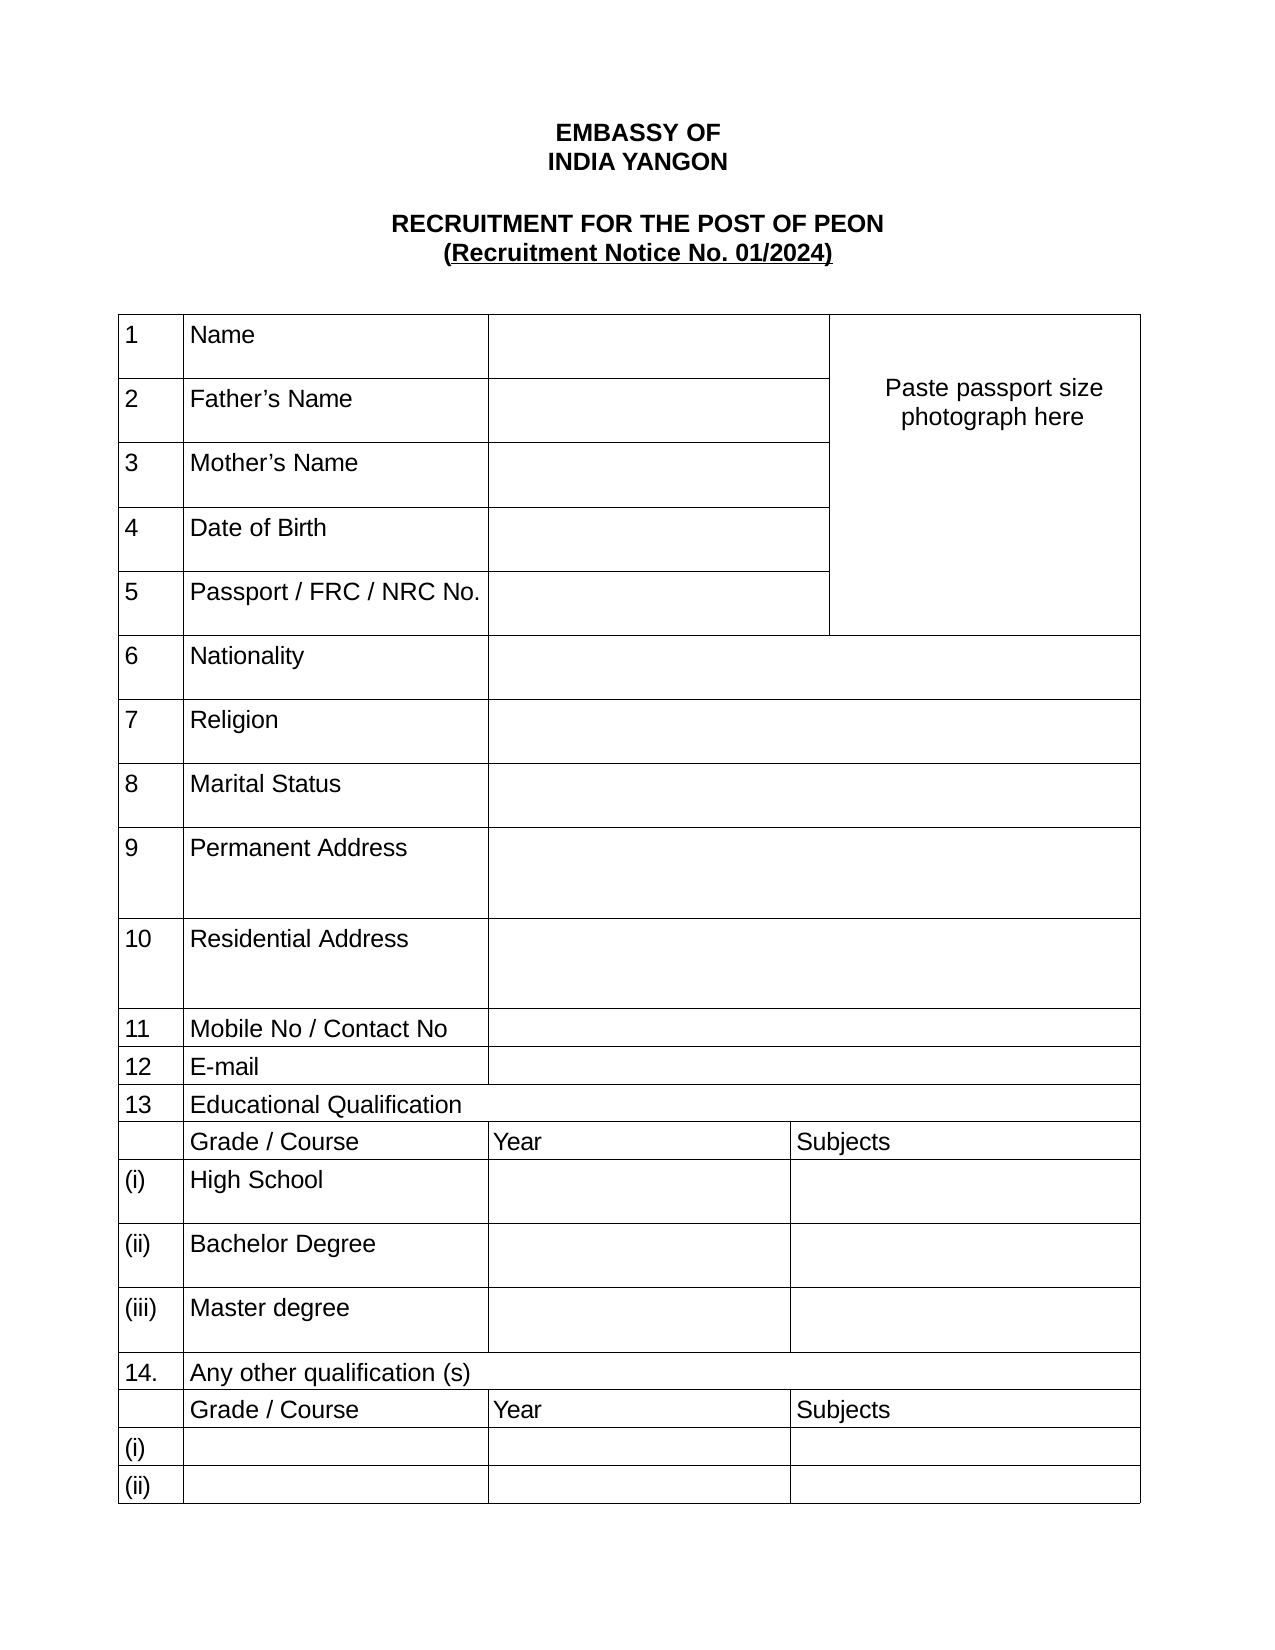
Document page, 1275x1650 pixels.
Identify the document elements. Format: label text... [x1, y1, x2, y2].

table_cell Permanent Address [184, 828, 488, 917]
table_cell Subjects [791, 1122, 1140, 1159]
table_cell [489, 508, 829, 571]
table_header [489, 315, 829, 378]
table_cell [119, 1122, 183, 1159]
table_cell 2 [119, 379, 183, 442]
table_cell 12 [119, 1047, 183, 1083]
table_header Name [184, 315, 488, 378]
table_cell Nationality [184, 636, 488, 699]
table_cell 10 [119, 919, 183, 1008]
table_cell 9 [119, 828, 183, 917]
table_cell Date of Birth [184, 508, 488, 571]
table_cell Master degree [184, 1288, 488, 1351]
table_cell 4 [119, 508, 183, 571]
table_cell Mobile No / Contact No [184, 1009, 488, 1046]
table_cell E-mail [184, 1047, 488, 1083]
table_cell [489, 1047, 1140, 1083]
table_cell 5 [119, 572, 183, 635]
table_cell [119, 1390, 183, 1427]
table_cell Grade / Course [184, 1390, 488, 1427]
table_cell Year [489, 1122, 790, 1159]
text RECRUITMENT FOR THE POST OF PEON [287, 209, 988, 237]
table_cell [489, 443, 829, 506]
table_cell [489, 379, 829, 442]
text EMBASSY OF INDIA YANGON [528, 118, 748, 176]
table_cell [489, 828, 1140, 917]
table_cell 13 [119, 1085, 183, 1121]
table_cell Any other qualification (s) [184, 1353, 1140, 1389]
table_header 1 [119, 315, 183, 378]
table_cell Father’s Name [184, 379, 488, 442]
table_cell 14. [119, 1353, 183, 1389]
subtitle (Recruitment Notice No. 01/2024) [287, 237, 988, 266]
table_cell [791, 1428, 1140, 1465]
table_cell Bachelor Degree [184, 1224, 488, 1287]
table_cell (iii) [119, 1288, 183, 1351]
table_cell Religion [184, 700, 488, 763]
table_cell Mother’s Name [184, 443, 488, 506]
table_cell [489, 764, 1140, 827]
table_cell 3 [119, 443, 183, 506]
table_cell [791, 1466, 1140, 1502]
table_cell [184, 1428, 488, 1465]
table_cell [791, 1288, 1140, 1351]
table_cell [184, 1466, 488, 1502]
table_cell (ii) [119, 1224, 183, 1287]
table_cell 6 [119, 636, 183, 699]
table_cell [489, 1160, 790, 1223]
table_cell 7 [119, 700, 183, 763]
table_cell [489, 700, 1140, 763]
table_cell Educational Qualification [184, 1085, 1140, 1121]
table_cell Grade / Course [184, 1122, 488, 1159]
table_cell (i) [119, 1160, 183, 1223]
table_cell Passport / FRC / NRC No. [184, 572, 488, 635]
table_cell (i) [119, 1428, 183, 1465]
table_cell Year [489, 1390, 790, 1427]
table_cell Subjects [791, 1390, 1140, 1427]
table_cell [489, 572, 829, 635]
table_cell [489, 1466, 790, 1502]
table_cell Residential Address [184, 919, 488, 1008]
table_cell [489, 1009, 1140, 1046]
table_header Paste passport size photograph here [830, 315, 1140, 635]
table_cell [791, 1224, 1140, 1287]
table_cell (ii) [119, 1466, 183, 1502]
table_cell [489, 636, 1140, 699]
table_cell [489, 1224, 790, 1287]
table_cell 8 [119, 764, 183, 827]
table_cell [489, 1428, 790, 1465]
table_cell [489, 919, 1140, 1008]
table_cell 11 [119, 1009, 183, 1046]
table_cell [489, 1288, 790, 1351]
table_cell Marital Status [184, 764, 488, 827]
table_cell [791, 1160, 1140, 1223]
table_cell High School [184, 1160, 488, 1223]
